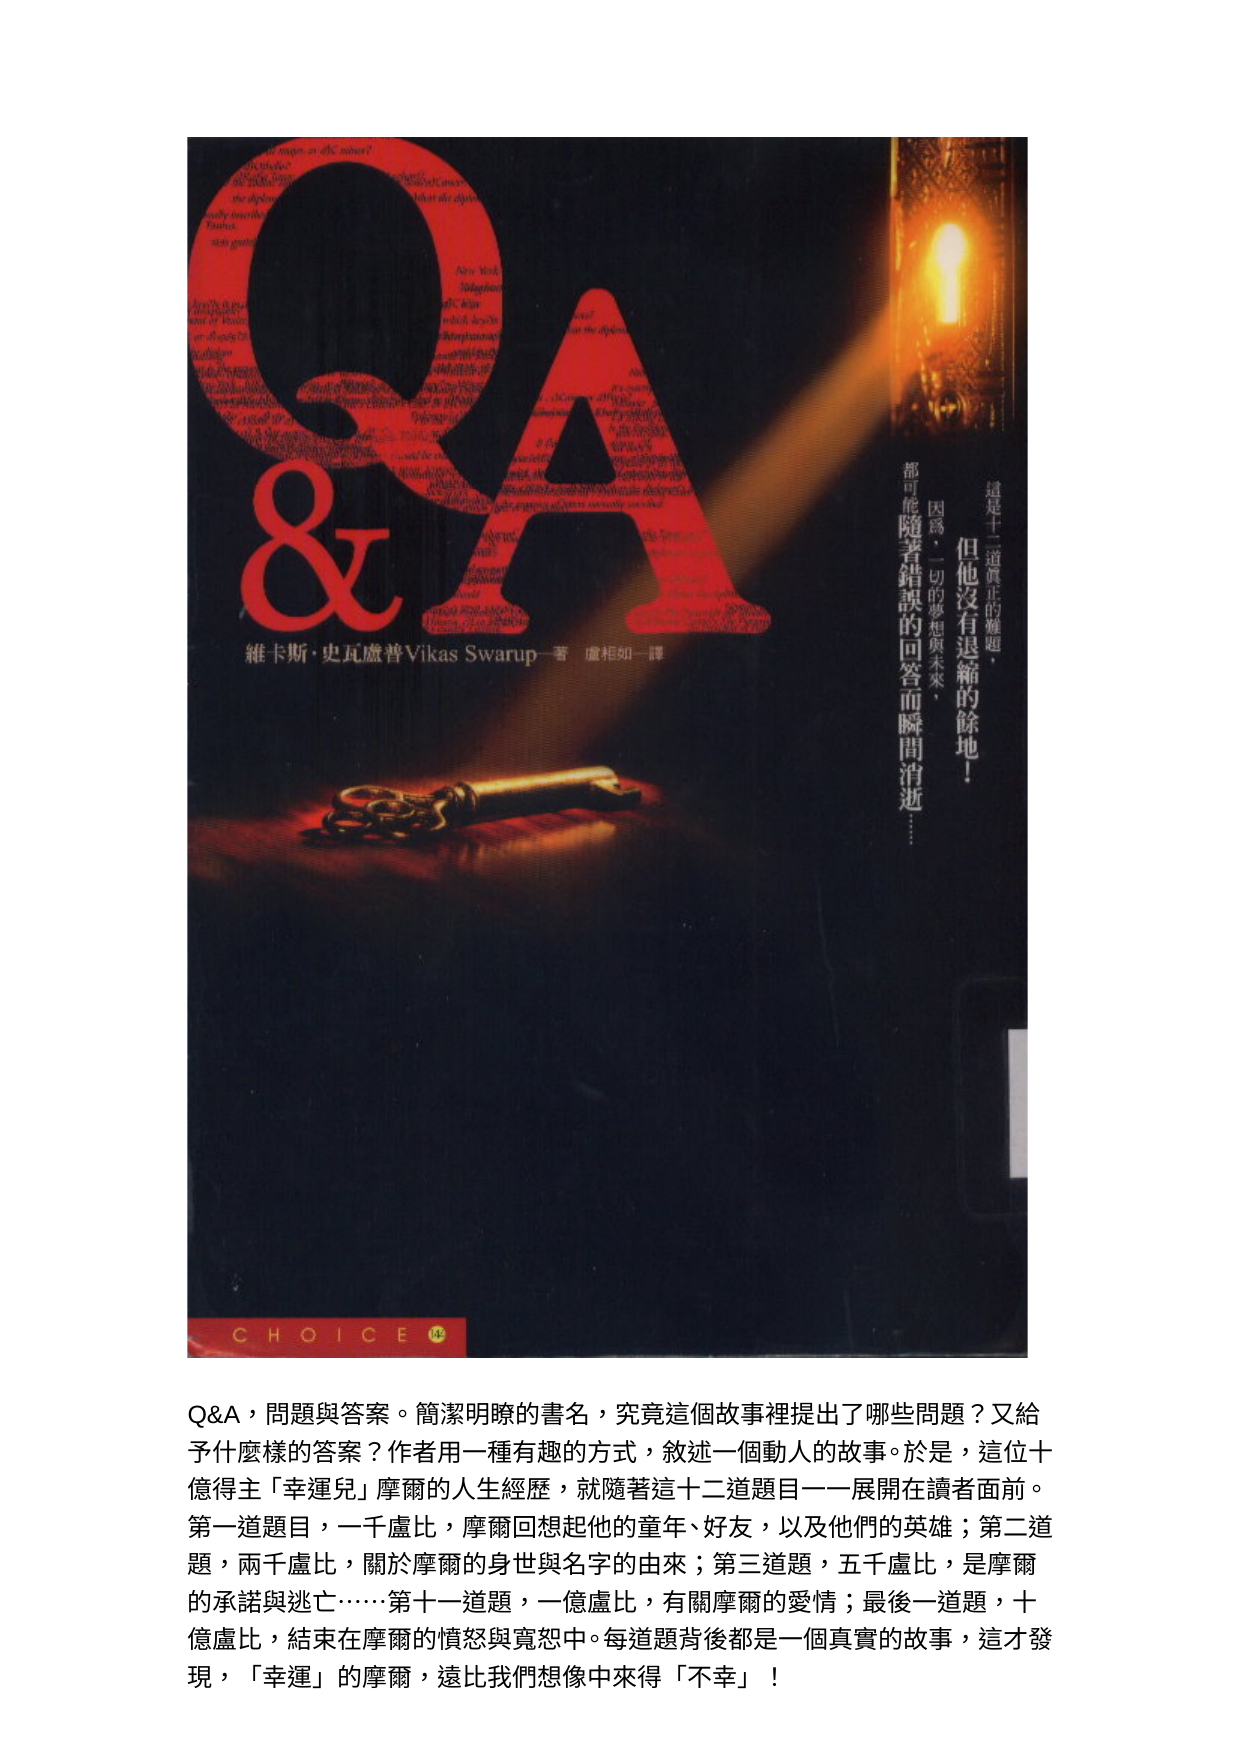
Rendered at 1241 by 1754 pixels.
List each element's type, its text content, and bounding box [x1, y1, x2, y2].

text Q&A，問題與答案。簡潔明瞭的書名，究竟這個故事裡提出了哪些問題？又給予什麼樣的答案？作者用一種有趣的方式，敘述一個動人的故事。於是，這位十億得主「幸運兒」摩爾的人生經歷，就隨著這十二道題目一一展開在讀者面前。 第一道題目，一千盧比，摩爾回想起他的童年、好友，以及他們的英雄；第二道題，兩千盧比，關於摩爾的身世與名字的由來；第三道題，五千盧比，是摩爾的承諾與逃亡……第十一道題，一億盧比，有關摩爾的愛情；最後一道題，十億盧比，結束在摩爾的憤怒與寬恕中。每道題背後都是一個真實的故事，這才發現，「幸運」的摩爾，遠比我們想像中來得「不幸」！ [187, 156, 1053, 1694]
picture [187, 137, 1028, 1358]
